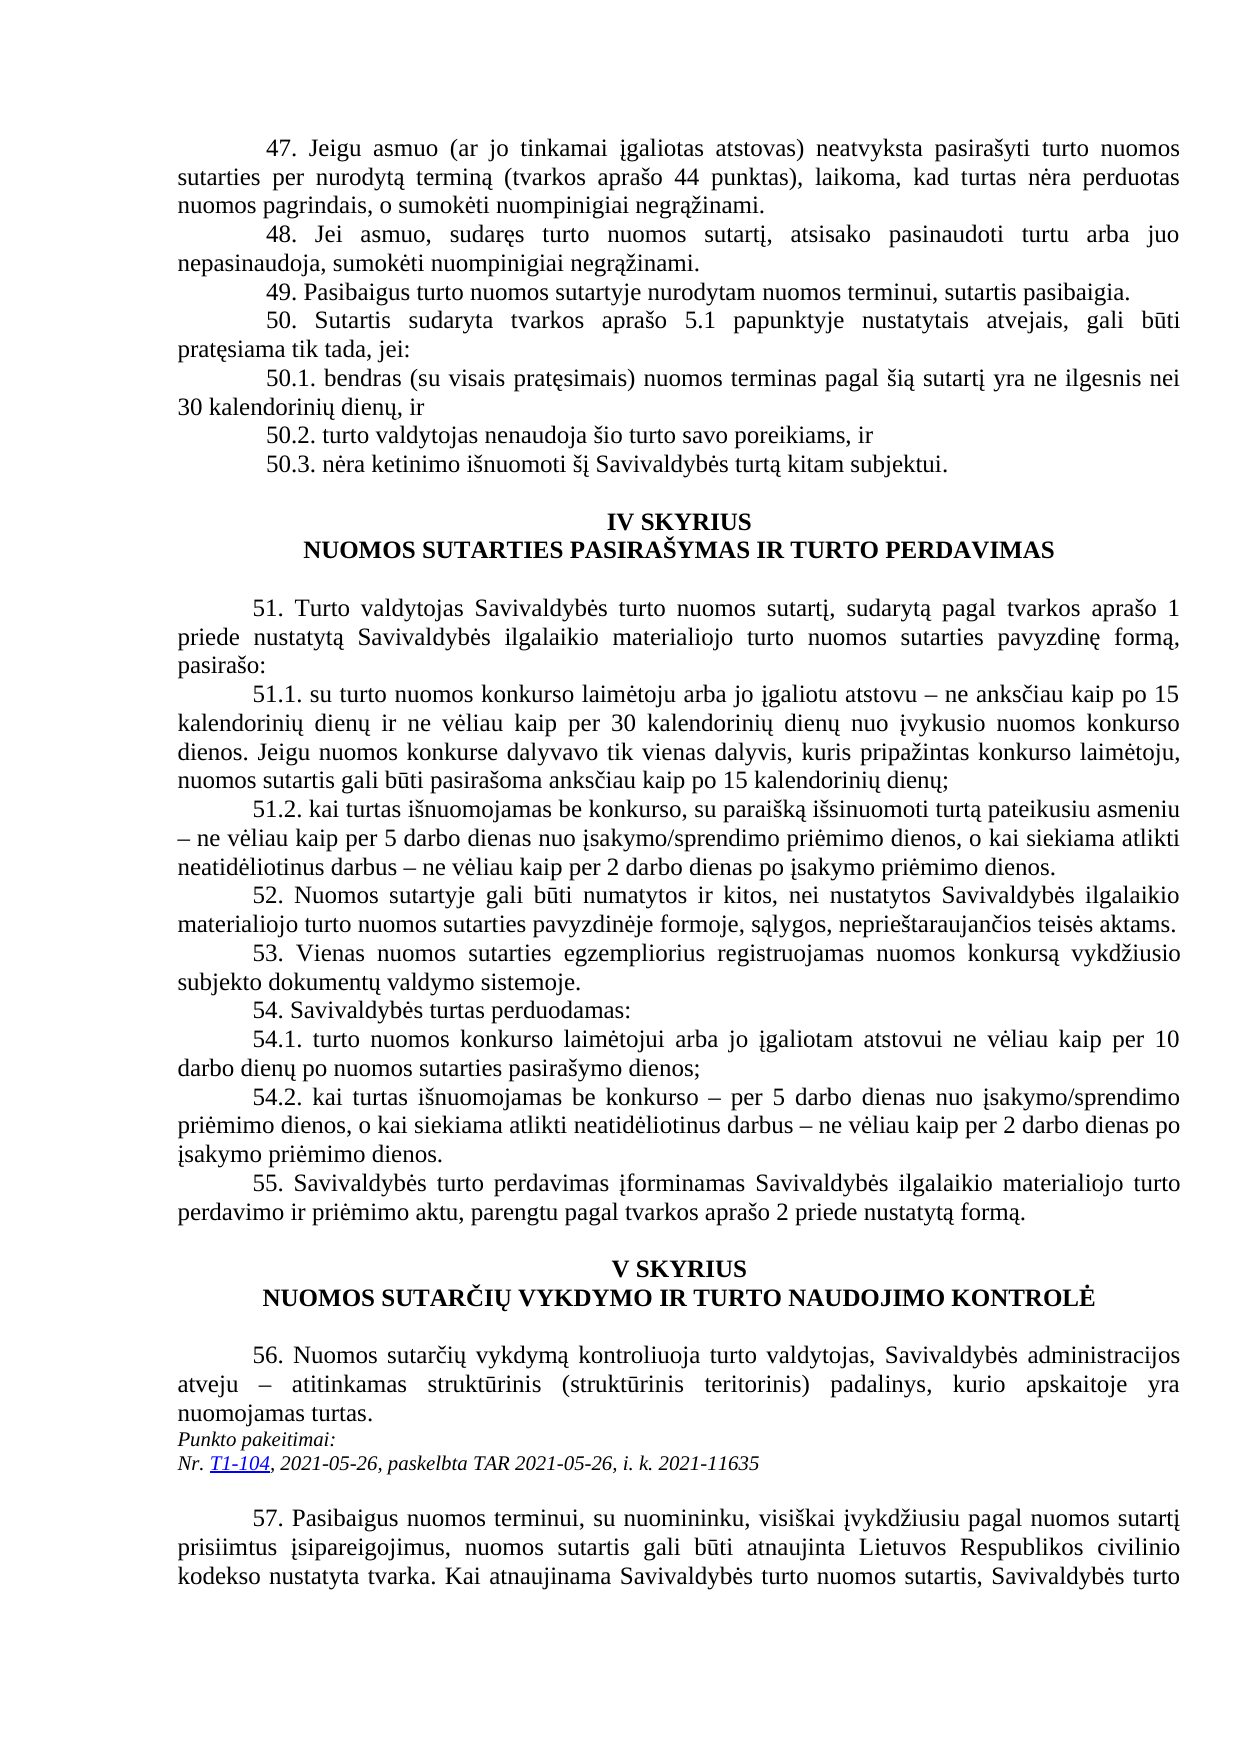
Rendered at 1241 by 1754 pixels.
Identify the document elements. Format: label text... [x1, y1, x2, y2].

text 50. Sutartis sudaryta tvarkos aprašo 5.1 papunktyje nustatytais atvejais, gali būti pratęsiama tik tada, jei: [177, 305, 1181, 363]
text NUOMOS SUTARTIES PASIRAŠYMAS IR TURTO PERDAVIMAS [177, 535, 1181, 564]
text IV SKYRIUS [177, 507, 1181, 535]
text 47. Jeigu asmuo (ar jo tinkamai įgaliotas atstovas) neatvyksta pasirašyti turto nuomos sutarties per nurodytą terminą (tvarkos aprašo 44 punktas), laikoma, kad turtas nėra perduotas nuomos pagrindais, o sumokėti nuompinigiai negrąžinami. [177, 133, 1181, 219]
text 54. Savivaldybės turtas perduodamas: [177, 995, 1181, 1024]
text 49. Pasibaigus turto nuomos sutartyje nurodytam nuomos terminui, sutartis pasibaigia. [177, 277, 1181, 305]
text 56. Nuomos sutarčių vykdymą kontroliuoja turto valdytojas, Savivaldybės administracijos atveju – atitinkamas struktūrinis (struktūrinis teritorinis) padalinys, kurio apskaitoje yra nuomojamas turtas. [177, 1340, 1181, 1427]
text V SKYRIUS [177, 1254, 1181, 1283]
text 54.1. turto nuomos konkurso laimėtojui arba jo įgaliotam atstovui ne vėliau kaip per 10 darbo dienų po nuomos sutarties pasirašymo dienos; [177, 1024, 1181, 1082]
text 52. Nuomos sutartyje gali būti numatytos ir kitos, nei nustatytos Savivaldybės ilgalaikio materialiojo turto nuomos sutarties pavyzdinėje formoje, sąlygos, neprieštaraujančios teisės aktams. [177, 880, 1181, 938]
text 48. Jei asmuo, sudaręs turto nuomos sutartį, atsisako pasinaudoti turtu arba juo nepasinaudoja, sumokėti nuompinigiai negrąžinami. [177, 219, 1181, 277]
text 55. Savivaldybės turto perdavimas įforminamas Savivaldybės ilgalaikio materialiojo turto perdavimo ir priėmimo aktu, parengtu pagal tvarkos aprašo 2 priede nustatytą formą. [177, 1168, 1181, 1225]
text Punkto pakeitimai: [177, 1427, 1181, 1451]
text 51.2. kai turtas išnuomojamas be konkurso, su paraišką išsinuomoti turtą pateikusiu asmeniu – ne vėliau kaip per 5 darbo dienas nuo įsakymo/sprendimo priėmimo dienos, o kai siekiama atlikti neatidėliotinus darbus – ne vėliau kaip per 2 darbo dienas po įsakymo priėmimo dienos. [177, 794, 1181, 880]
text 50.3. nėra ketinimo išnuomoti šį Savivaldybės turtą kitam subjektui. [177, 449, 1181, 478]
text 54.2. kai turtas išnuomojamas be konkurso – per 5 darbo dienas nuo įsakymo/sprendimo priėmimo dienos, o kai siekiama atlikti neatidėliotinus darbus – ne vėliau kaip per 2 darbo dienas po įsakymo priėmimo dienos. [177, 1082, 1181, 1168]
text 51. Turto valdytojas Savivaldybės turto nuomos sutartį, sudarytą pagal tvarkos aprašo 1 priede nustatytą Savivaldybės ilgalaikio materialiojo turto nuomos sutarties pavyzdinę formą, pasirašo: [177, 593, 1181, 679]
text NUOMOS SUTARČIŲ VYKDYMO IR TURTO NAUDOJIMO KONTROLĖ [177, 1283, 1181, 1312]
text 53. Vienas nuomos sutarties egzempliorius registruojamas nuomos konkursą vykdžiusio subjekto dokumentų valdymo sistemoje. [177, 938, 1181, 995]
text 51.1. su turto nuomos konkurso laimėtoju arba jo įgaliotu atstovu – ne anksčiau kaip po 15 kalendorinių dienų ir ne vėliau kaip per 30 kalendorinių dienų nuo įvykusio nuomos konkurso dienos. Jeigu nuomos konkurse dalyvavo tik vienas dalyvis, kuris pripažintas konkurso laimėtoju, nuomos sutartis gali būti pasirašoma anksčiau kaip po 15 kalendorinių dienų; [177, 679, 1181, 794]
text 50.1. bendras (su visais pratęsimais) nuomos terminas pagal šią sutartį yra ne ilgesnis nei 30 kalendorinių dienų, ir [177, 363, 1181, 420]
text 50.2. turto valdytojas nenaudoja šio turto savo poreikiams, ir [177, 420, 1181, 449]
text 57. Pasibaigus nuomos terminui, su nuomininku, visiškai įvykdžiusiu pagal nuomos sutartį prisiimtus įsipareigojimus, nuomos sutartis gali būti atnaujinta Lietuvos Respublikos civilinio kodekso nustatyta tvarka. Kai atnaujinama Savivaldybės turto nuomos sutartis, Savivaldybės turto [177, 1503, 1181, 1590]
text Nr. T1-104, 2021-05-26, paskelbta TAR 2021-05-26, i. k. 2021-11635 [177, 1451, 1181, 1475]
